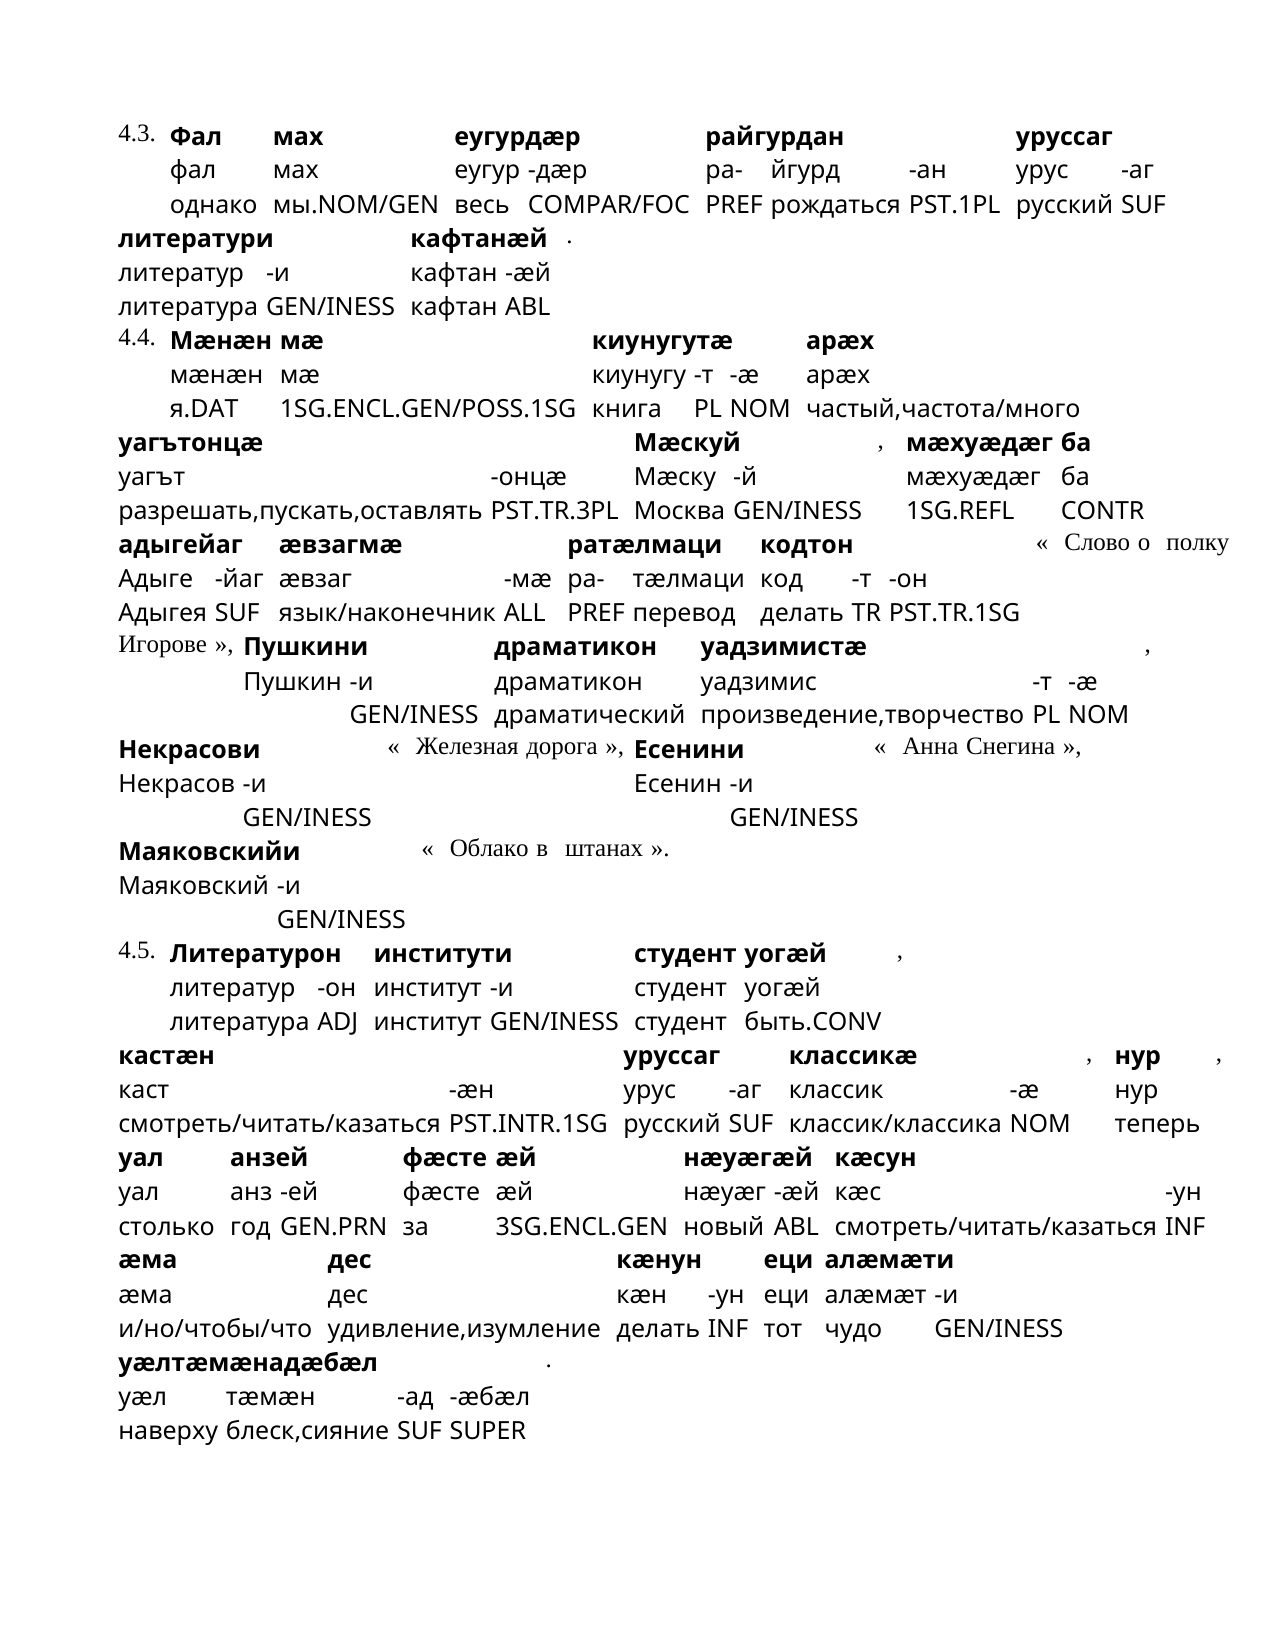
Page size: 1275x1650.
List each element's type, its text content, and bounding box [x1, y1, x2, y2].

text GEN/INESS [266, 288, 395, 322]
text -т [1032, 663, 1060, 697]
text кæс [834, 1174, 1157, 1208]
text -он [888, 561, 1020, 595]
text GEN.PRN [280, 1208, 387, 1242]
text -æй [505, 254, 551, 288]
text уадзимис [700, 663, 1024, 697]
text столько [118, 1208, 215, 1242]
text алæмæт [824, 1276, 927, 1310]
text классик/классика [788, 1106, 1002, 1140]
text Есенин [634, 765, 722, 799]
text нæуæг [683, 1174, 766, 1208]
text рождаться [770, 186, 901, 220]
text GEN/INESS [489, 1004, 619, 1038]
text институти [373, 936, 626, 970]
text однако [169, 186, 257, 220]
text кæсун [834, 1140, 1213, 1174]
text GEN/INESS [729, 799, 859, 833]
text -ун [1165, 1174, 1205, 1208]
text Некрасови [118, 731, 379, 765]
text « [874, 731, 895, 760]
text Облако [449, 833, 529, 862]
text ». [651, 833, 672, 862]
text студент [634, 1004, 727, 1038]
text йгурд [770, 152, 901, 186]
text произведение,творчество [700, 697, 1024, 731]
text анзей [230, 1140, 395, 1174]
text PL [1032, 697, 1060, 731]
text ра- [705, 152, 763, 186]
text кæнун [616, 1242, 756, 1276]
text -æй [773, 1174, 819, 1208]
text мæ [279, 322, 584, 357]
text нæуæгæй [683, 1140, 827, 1174]
text Маяковский [118, 867, 269, 902]
text алæмæти [824, 1242, 1071, 1276]
text полку [1166, 527, 1229, 556]
text « [421, 833, 442, 862]
text -мæ [503, 561, 552, 595]
text Некрасов [118, 765, 235, 799]
text удивление,изумление [327, 1310, 601, 1344]
text æма [118, 1276, 312, 1310]
text 3SG.ENCL.GEN [495, 1208, 668, 1242]
text новый [683, 1208, 766, 1242]
text ба [1061, 425, 1152, 459]
text студент [634, 936, 737, 970]
text PST.INTR.1SG [448, 1106, 608, 1140]
text . [566, 220, 587, 249]
text , [1086, 1038, 1107, 1067]
text -дæр [528, 152, 690, 186]
text 1SG.ENCL.GEN/POSS.1SG [279, 391, 577, 425]
text NOM [729, 391, 791, 425]
text -и [349, 663, 479, 697]
text кæн [616, 1276, 700, 1310]
text -он [317, 970, 358, 1004]
text -й [733, 459, 862, 493]
text уал [118, 1140, 222, 1174]
text русский [1016, 186, 1113, 220]
text институт [373, 970, 482, 1004]
text Москва [634, 493, 725, 527]
text « [387, 731, 408, 760]
text частый,частота/много [806, 391, 1081, 425]
text -и [489, 970, 619, 1004]
text нур [1114, 1072, 1200, 1106]
text нур [1114, 1038, 1208, 1072]
text мæ [279, 357, 577, 391]
text æй [495, 1174, 668, 1208]
text , [877, 425, 898, 453]
text æй [495, 1140, 676, 1174]
text Пушкини [243, 629, 486, 663]
text киунугу [592, 357, 686, 391]
text PREF [705, 186, 763, 220]
text Мæску [634, 459, 725, 493]
text тæлмаци [632, 561, 745, 595]
text , [897, 936, 918, 964]
text PREF [567, 595, 625, 629]
text в [536, 833, 557, 862]
text чудо [824, 1310, 927, 1344]
text урус [623, 1072, 721, 1106]
text -и [266, 254, 395, 288]
text киунугутæ [592, 322, 798, 357]
text урус [1016, 152, 1113, 186]
text , [1216, 1038, 1237, 1067]
text -æ [1068, 663, 1129, 697]
text GEN/INESS [733, 493, 862, 527]
text Мæнæн [169, 322, 272, 357]
text уæлтæмæнадæбæл [118, 1344, 538, 1378]
text Адыге [118, 561, 207, 595]
text смотреть/читать/казаться [118, 1106, 441, 1140]
text студент [634, 970, 727, 1004]
text русский [623, 1106, 721, 1140]
text INF [1165, 1208, 1205, 1242]
text перевод [632, 595, 745, 629]
text SUPER [449, 1412, 530, 1447]
text и/но/чтобы/что [118, 1310, 312, 1344]
text Есенини [634, 731, 866, 765]
text ба [1061, 459, 1144, 493]
text « [1036, 527, 1057, 556]
text фæсте [402, 1140, 488, 1174]
text книга [592, 391, 686, 425]
text смотреть/читать/казаться [834, 1208, 1157, 1242]
text Слово [1064, 527, 1130, 556]
text код [760, 561, 844, 595]
text -и [934, 1276, 1063, 1310]
text кодтон [760, 527, 1028, 561]
text тæмæн [226, 1378, 389, 1412]
text CONTR [1061, 493, 1144, 527]
text NOM [1068, 697, 1129, 731]
text -йаг [214, 561, 264, 595]
text », [1063, 731, 1084, 760]
text -аг [1121, 152, 1166, 186]
text PST.1PL [908, 186, 1001, 220]
text блеск,сияние [226, 1412, 389, 1447]
text уруссаг [1016, 118, 1173, 152]
text -и [729, 765, 859, 799]
text уруссаг [623, 1038, 781, 1072]
text -и [242, 765, 372, 799]
text Маяковскийи [118, 833, 413, 867]
text каст [118, 1072, 441, 1106]
text разрешать,пускать,оставлять [118, 493, 483, 527]
text дорога [526, 731, 598, 760]
text о [1138, 527, 1159, 556]
text Фал [169, 118, 265, 152]
text æма [118, 1242, 320, 1276]
text GEN/INESS [277, 902, 406, 936]
text мæнæн [169, 357, 263, 391]
text INF [708, 1310, 748, 1344]
text PL [693, 391, 722, 425]
text Пушкин [243, 663, 342, 697]
text классик [788, 1072, 1002, 1106]
text -и [277, 867, 406, 902]
text уадзимистæ [700, 629, 1137, 663]
text , [1144, 629, 1165, 658]
text еугур [454, 152, 520, 186]
text фæсте [402, 1174, 480, 1208]
text штанах [565, 833, 643, 862]
text GEN/INESS [349, 697, 479, 731]
text теперь [1114, 1106, 1200, 1140]
text мæхуæдæг [906, 459, 1041, 493]
text фал [169, 152, 257, 186]
text дес [327, 1276, 601, 1310]
text год [230, 1208, 272, 1242]
text уал [118, 1174, 215, 1208]
text институт [373, 1004, 482, 1038]
text за [402, 1208, 480, 1242]
text еци [763, 1276, 809, 1310]
text -ан [908, 152, 1001, 186]
text еугурдæр [454, 118, 698, 152]
text 1SG.REFL [906, 493, 1041, 527]
text быть.CONV [744, 1004, 881, 1038]
text -онцæ [490, 459, 619, 493]
text уагътонцæ [118, 425, 626, 459]
text литератур [169, 970, 309, 1004]
text Литературон [169, 936, 366, 970]
text Железная [416, 731, 518, 760]
text мах [273, 152, 439, 186]
text я.DAT [169, 391, 263, 425]
text SUF [397, 1412, 442, 1447]
text 4.5. [118, 936, 162, 964]
text -æбæл [449, 1378, 530, 1412]
text ALL [503, 595, 552, 629]
text тот [763, 1310, 809, 1344]
text Адыгея [118, 595, 207, 629]
text SUF [1121, 186, 1166, 220]
text Анна [902, 731, 958, 760]
text драматикон [494, 629, 693, 663]
text -ад [397, 1378, 442, 1412]
text ратæлмаци [567, 527, 752, 561]
text мæхуæдæг [906, 425, 1053, 459]
text -ей [280, 1174, 387, 1208]
text ADJ [317, 1004, 358, 1038]
text арæх [806, 322, 1088, 357]
text ABL [773, 1208, 819, 1242]
text арæх [806, 357, 1081, 391]
text -т [851, 561, 881, 595]
text кастæн [118, 1038, 616, 1072]
text -ун [708, 1276, 748, 1310]
text SUF [214, 595, 264, 629]
text GEN/INESS [242, 799, 372, 833]
text кафтан [410, 288, 497, 322]
text уæл [118, 1378, 218, 1412]
text драматикон [494, 663, 685, 697]
text еци [763, 1242, 817, 1276]
text Снегина [966, 731, 1055, 760]
text æвзаг [279, 561, 496, 595]
text классикæ [788, 1038, 1078, 1072]
text драматический [494, 697, 685, 731]
text уогæй [744, 970, 881, 1004]
text -æ [1009, 1072, 1071, 1106]
text наверху [118, 1412, 218, 1447]
text литератури [118, 220, 403, 254]
text кафтан [410, 254, 497, 288]
text дес [327, 1242, 609, 1276]
text -аг [728, 1072, 773, 1106]
text кафтанæй [410, 220, 558, 254]
text Мæскуй [634, 425, 870, 459]
text ABL [505, 288, 551, 322]
text 4.3. [118, 118, 162, 147]
text литература [169, 1004, 309, 1038]
text -æ [729, 357, 791, 391]
text мы.NOM/GEN [273, 186, 439, 220]
text райгурдан [705, 118, 1008, 152]
text . [545, 1344, 566, 1373]
text COMPAR/FOC [528, 186, 690, 220]
text уогæй [744, 936, 889, 970]
text NOM [1009, 1106, 1071, 1140]
text делать [616, 1310, 700, 1344]
text литература [118, 288, 258, 322]
text SUF [728, 1106, 773, 1140]
text », [605, 731, 626, 760]
text весь [454, 186, 520, 220]
text язык/наконечник [279, 595, 496, 629]
text анз [230, 1174, 272, 1208]
text », [214, 629, 236, 658]
text делать [760, 595, 844, 629]
text адыгейаг [118, 527, 271, 561]
text 4.4. [118, 322, 162, 351]
text GEN/INESS [934, 1310, 1063, 1344]
text PST.TR.3PL [490, 493, 619, 527]
text Игорове [118, 629, 207, 658]
text ра- [567, 561, 625, 595]
text TR [851, 595, 881, 629]
text -æн [448, 1072, 608, 1106]
text -т [693, 357, 722, 391]
text PST.TR.1SG [888, 595, 1020, 629]
text литератур [118, 254, 258, 288]
text мах [273, 118, 447, 152]
text уагът [118, 459, 483, 493]
text æвзагмæ [279, 527, 559, 561]
